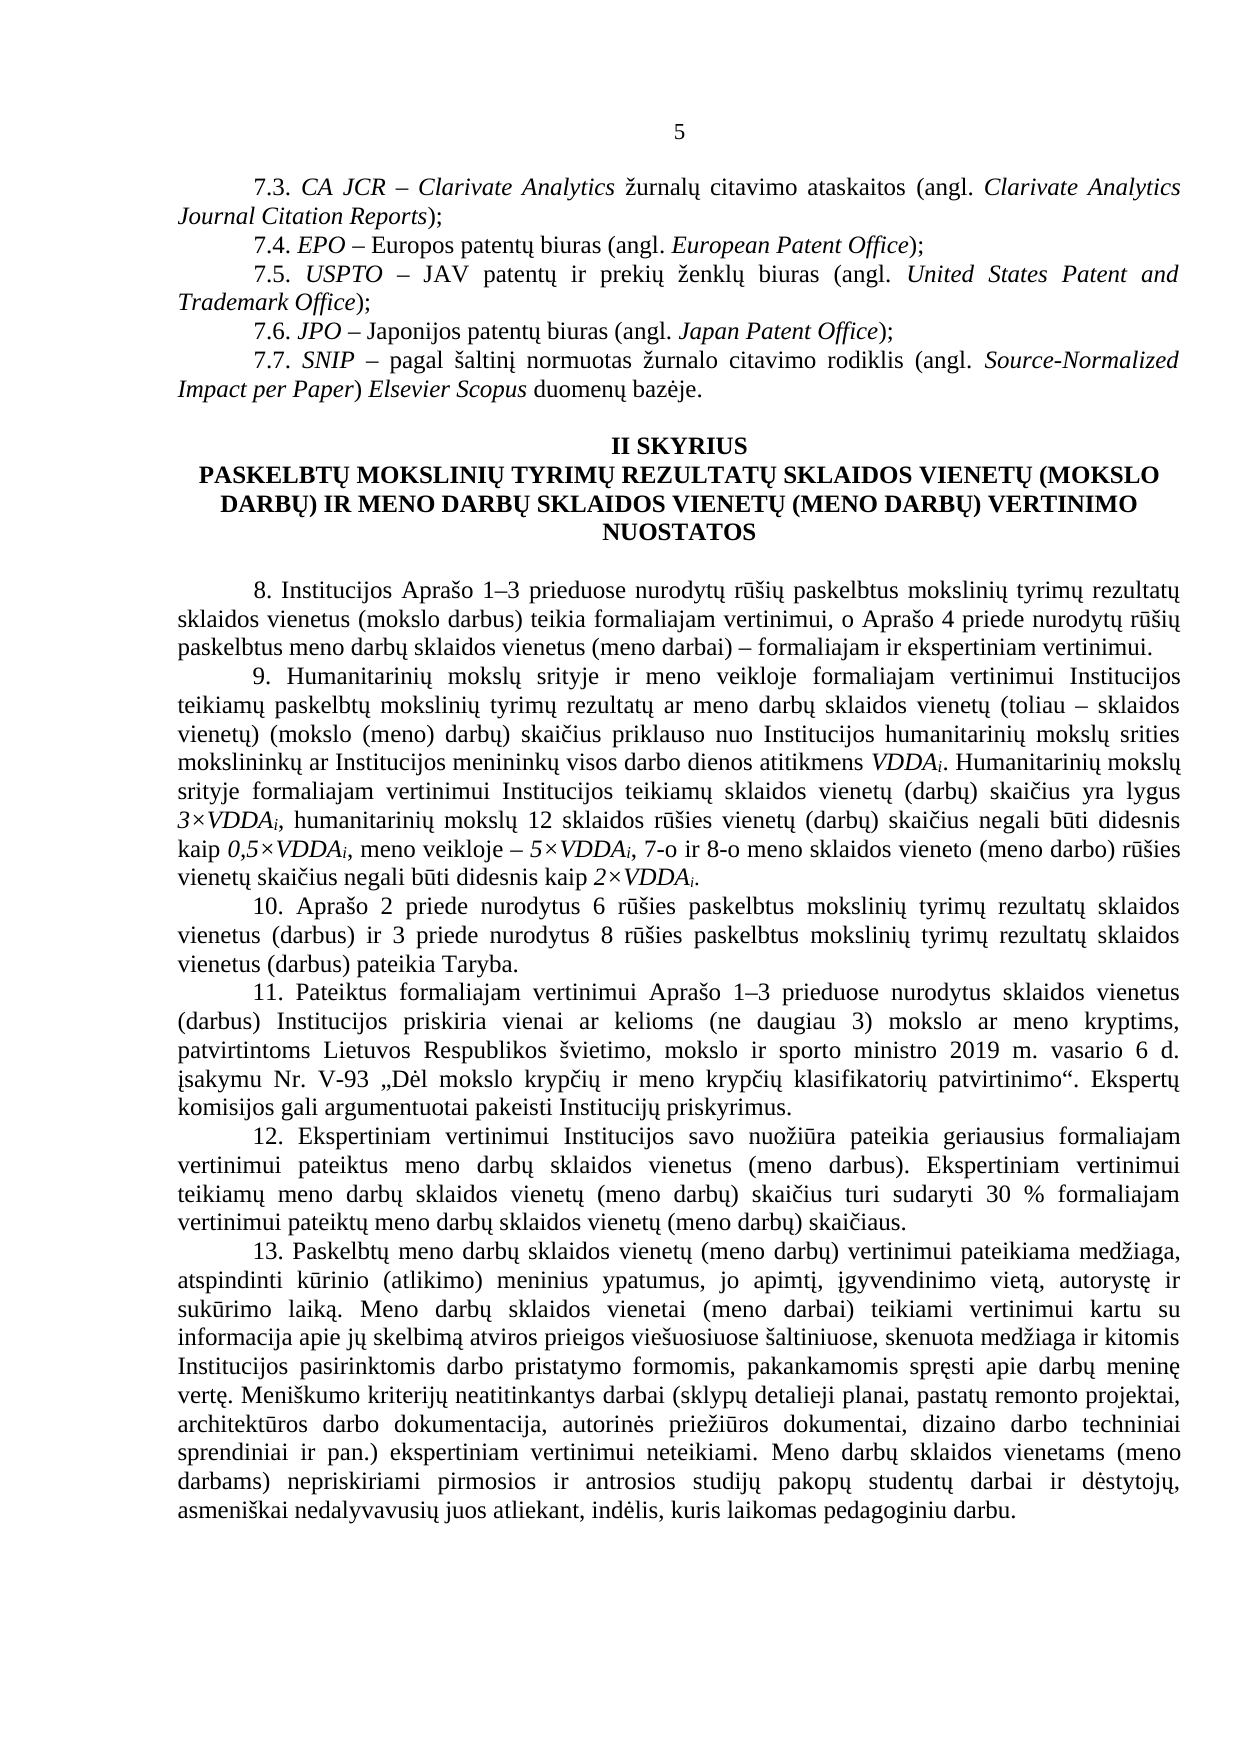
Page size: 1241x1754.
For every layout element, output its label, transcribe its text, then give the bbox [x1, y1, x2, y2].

text 7.3. CA JCR – Clarivate Analytics žurnalų citavimo ataskaitos (angl. Clarivate Analytics Journal Citation Reports); [177, 172, 1181, 230]
text PASKELBTŲ MOKSLINIŲ TYRIMŲ REZULTATŲ SKLAIDOS VIENETŲ (MOKSLO DARBŲ) IR MENO DARBŲ SKLAIDOS VIENETŲ (MENO DARBŲ) VERTINIMO NUOSTATOS [177, 460, 1181, 546]
text 9. Humanitarinių mokslų srityje ir meno veikloje formaliajam vertinimui Institucijos teikiamų paskelbtų mokslinių tyrimų rezultatų ar meno darbų sklaidos vienetų (toliau – sklaidos vienetų) (mokslo (meno) darbų) skaičius priklauso nuo Institucijos humanitarinių mokslų srities mokslininkų ar Institucijos menininkų visos darbo dienos atitikmens VDDAi. Humanitarinių mokslų srityje formaliajam vertinimui Institucijos teikiamų sklaidos vienetų (darbų) skaičius yra lygus 3×VDDAi, humanitarinių mokslų 12 sklaidos rūšies vienetų (darbų) skaičius negali būti didesnis kaip 0,5×VDDAi, meno veikloje – 5×VDDAi, 7-o ir 8-o meno sklaidos vieneto (meno darbo) rūšies vienetų skaičius negali būti didesnis kaip 2×VDDAi. [177, 661, 1181, 891]
text II SKYRIUS [177, 431, 1181, 460]
text 11. Pateiktus formaliajam vertinimui Aprašo 1–3 prieduose nurodytus sklaidos vienetus (darbus) Institucijos priskiria vienai ar kelioms (ne daugiau 3) mokslo ar meno kryptims, patvirtintoms Lietuvos Respublikos švietimo, mokslo ir sporto ministro 2019 m. vasario 6 d. įsakymu Nr. V-93 „Dėl mokslo krypčių ir meno krypčių klasifikatorių patvirtinimo“. Ekspertų komisijos gali argumentuotai pakeisti Institucijų priskyrimus. [177, 977, 1181, 1121]
text 7.6. JPO – Japonijos patentų biuras (angl. Japan Patent Office); [177, 316, 1181, 345]
text 10. Aprašo 2 priede nurodytus 6 rūšies paskelbtus mokslinių tyrimų rezultatų sklaidos vienetus (darbus) ir 3 priede nurodytus 8 rūšies paskelbtus mokslinių tyrimų rezultatų sklaidos vienetus (darbus) pateikia Taryba. [177, 891, 1181, 977]
text 7.7. SNIP – pagal šaltinį normuotas žurnalo citavimo rodiklis (angl. Source-Normalized Impact per Paper) Elsevier Scopus duomenų bazėje. [177, 345, 1181, 402]
text 7.4. EPO – Europos patentų biuras (angl. European Patent Office); [177, 230, 1181, 259]
text 7.5. USPTO – JAV patentų ir prekių ženklų biuras (angl. United States Patent and Trademark Office); [177, 259, 1181, 316]
text 13. Paskelbtų meno darbų sklaidos vienetų (meno darbų) vertinimui pateikiama medžiaga, atspindinti kūrinio (atlikimo) meninius ypatumus, jo apimtį, įgyvendinimo vietą, autorystę ir sukūrimo laiką. Meno darbų sklaidos vienetai (meno darbai) teikiami vertinimui kartu su informacija apie jų skelbimą atviros prieigos viešuosiuose šaltiniuose, skenuota medžiaga ir kitomis Institucijos pasirinktomis darbo pristatymo formomis, pakankamomis spręsti apie darbų meninę vertę. Meniškumo kriterijų neatitinkantys darbai (sklypų detalieji planai, pastatų remonto projektai, architektūros darbo dokumentacija, autorinės priežiūros dokumentai, dizaino darbo techniniai sprendiniai ir pan.) ekspertiniam vertinimui neteikiami. Meno darbų sklaidos vienetams (meno darbams) nepriskiriami pirmosios ir antrosios studijų pakopų studentų darbai ir dėstytojų, asmeniškai nedalyvavusių juos atliekant, indėlis, kuris laikomas pedagoginiu darbu. [177, 1236, 1181, 1524]
text 12. Ekspertiniam vertinimui Institucijos savo nuožiūra pateikia geriausius formaliajam vertinimui pateiktus meno darbų sklaidos vienetus (meno darbus). Ekspertiniam vertinimui teikiamų meno darbų sklaidos vienetų (meno darbų) skaičius turi sudaryti 30 % formaliajam vertinimui pateiktų meno darbų sklaidos vienetų (meno darbų) skaičiaus. [177, 1121, 1181, 1236]
text 8. Institucijos Aprašo 1–3 prieduose nurodytų rūšių paskelbtus mokslinių tyrimų rezultatų sklaidos vienetus (mokslo darbus) teikia formaliajam vertinimui, o Aprašo 4 priede nurodytų rūšių paskelbtus meno darbų sklaidos vienetus (meno darbai) – formaliajam ir ekspertiniam vertinimui. [177, 575, 1181, 661]
